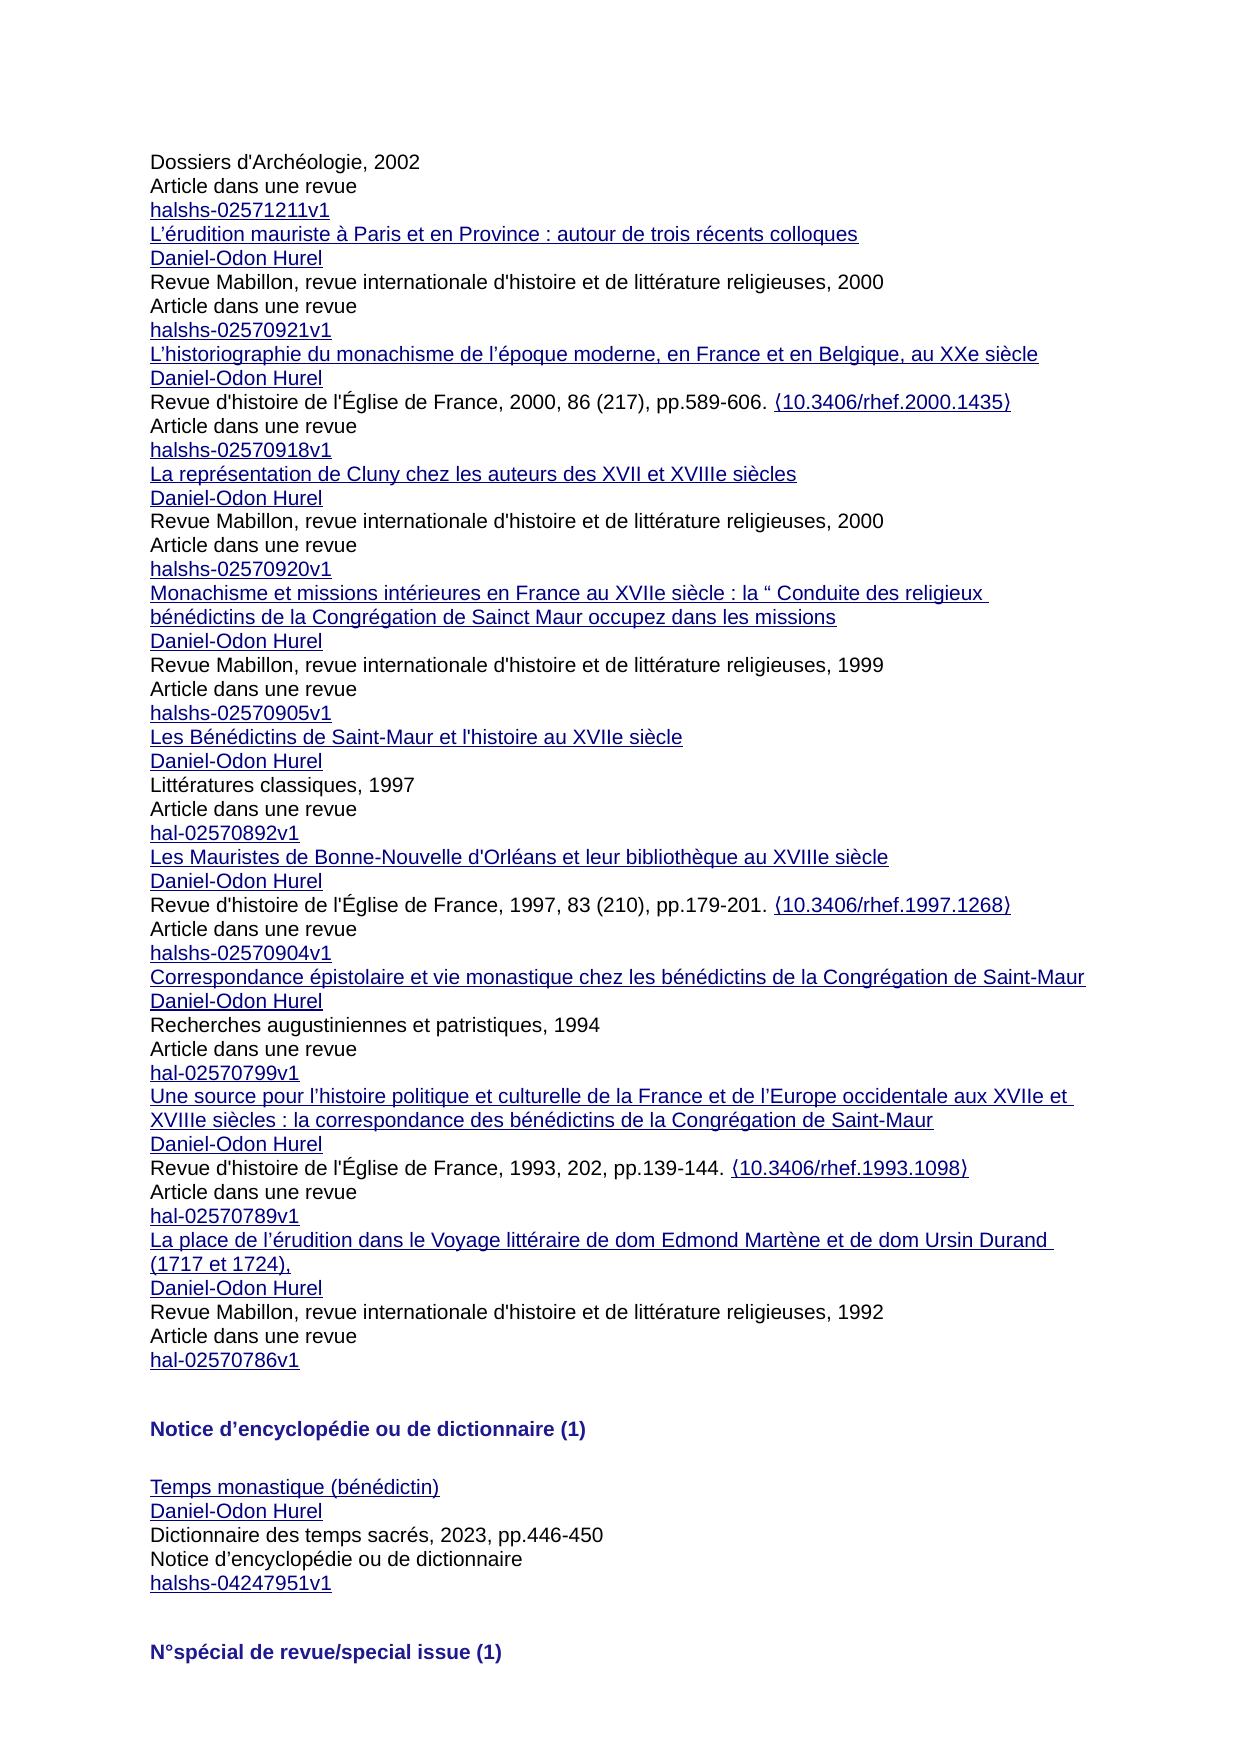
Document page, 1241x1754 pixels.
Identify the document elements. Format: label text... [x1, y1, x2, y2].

table_cell L’érudition mauriste à Paris et en Province : autour de trois récents colloques Daniel-Odon Hurel Revue Mabillon, revue internationale d'histoire et de littérature religieuses, 2000 Article dans une revue halshs-02570921v1 [150, 222, 1090, 342]
table_cell La représentation de Cluny chez les auteurs des XVII et XVIIIe siècles Daniel-Odon Hurel Revue Mabillon, revue internationale d'histoire et de littérature religieuses, 2000 Article dans une revue halshs-02570920v1 [150, 461, 1090, 581]
table_cell Une source pour l’histoire politique et culturelle de la France et de l’Europe occidentale aux XVIIe et XVIIIe siècles : la correspondance des bénédictins de la Congrégation de Saint-Maur Daniel-Odon Hurel Revue d'histoire de l'Église de France, 1993, 202, pp.139-144. ⟨10.3406/rhef.1993.1098⟩ Article dans une revue hal-02570789v1 [150, 1084, 1090, 1228]
table_cell Les Bénédictins de Saint-Maur et l'histoire au XVIIe siècle Daniel-Odon Hurel Littératures classiques, 1997 Article dans une revue hal-02570892v1 [150, 725, 1090, 845]
table_cell Les Mauristes de Bonne-Nouvelle d'Orléans et leur bibliothèque au XVIIIe siècle Daniel-Odon Hurel Revue d'histoire de l'Église de France, 1997, 83 (210), pp.179-201. ⟨10.3406/rhef.1997.1268⟩ Article dans une revue halshs-02570904v1 [150, 845, 1090, 964]
table_cell La place de l’érudition dans le Voyage littéraire de dom Edmond Martène et de dom Ursin Durand (1717 et 1724), Daniel-Odon Hurel Revue Mabillon, revue internationale d'histoire et de littérature religieuses, 1992 Article dans une revue hal-02570786v1 [150, 1228, 1090, 1372]
table_header Temps monastique (bénédictin) Daniel-Odon Hurel Dictionnaire des temps sacrés, 2023, pp.446-450 Notice d’encyclopédie ou de dictionnaire halshs-04247951v1 [150, 1475, 1090, 1595]
table_cell Dossiers d'Archéologie, 2002 Article dans une revue halshs-02571211v1 [150, 150, 1090, 222]
subtitle Notice d’encyclopédie ou de dictionnaire (1) [150, 1417, 1090, 1441]
table_cell Correspondance épistolaire et vie monastique chez les bénédictins de la Congrégation de Saint-Maur Daniel-Odon Hurel Recherches augustiniennes et patristiques, 1994 Article dans une revue hal-02570799v1 [150, 965, 1090, 1084]
table_cell Monachisme et missions intérieures en France au XVIIe siècle : la “ Conduite des religieux bénédictins de la Congrégation de Sainct Maur occupez dans les missions Daniel-Odon Hurel Revue Mabillon, revue internationale d'histoire et de littérature religieuses, 1999 Article dans une revue halshs-02570905v1 [150, 581, 1090, 725]
subtitle N°spécial de revue/special issue (1) [150, 1639, 1090, 1663]
table_cell L’historiographie du monachisme de l’époque moderne, en France et en Belgique, au XXe siècle Daniel-Odon Hurel Revue d'histoire de l'Église de France, 2000, 86 (217), pp.589-606. ⟨10.3406/rhef.2000.1435⟩ Article dans une revue halshs-02570918v1 [150, 342, 1090, 461]
